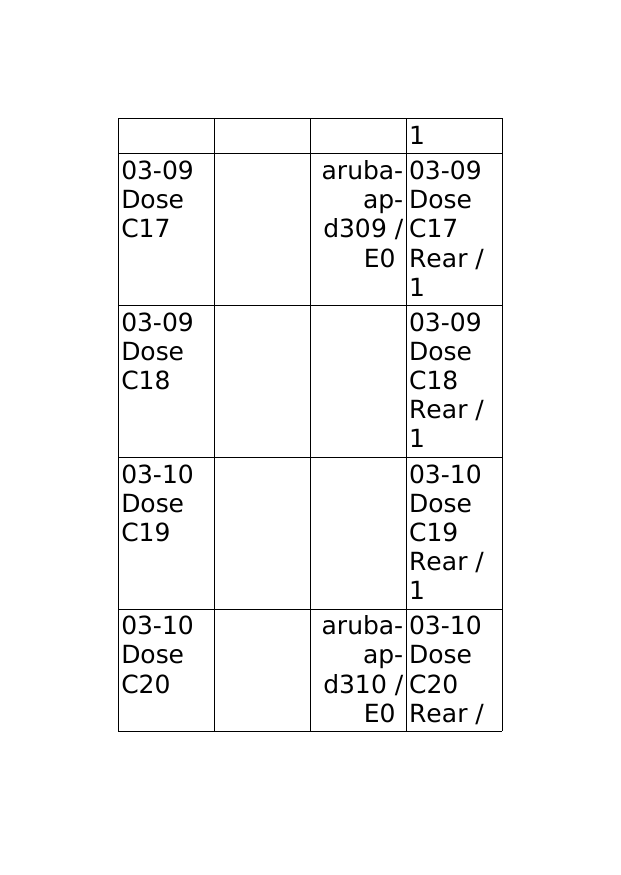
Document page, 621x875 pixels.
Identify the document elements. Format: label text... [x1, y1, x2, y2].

table_cell 03-09 Dose C18 Rear / 1 [407, 306, 502, 457]
table_cell [215, 306, 310, 457]
table_cell [215, 610, 310, 731]
table_cell aruba-ap-d310 / E0 [311, 610, 406, 731]
table_cell aruba-ap-d309 / E0 [311, 154, 406, 305]
table_cell [119, 119, 214, 153]
table_cell [311, 458, 406, 608]
table_cell 03-09 Dose C17 Rear / 1 [407, 154, 502, 305]
table_cell 03-10 Dose C19 Rear / 1 [407, 458, 502, 608]
table_cell 1 [407, 119, 502, 153]
table_cell [311, 306, 406, 457]
table_cell 03-10 Dose C20 [119, 610, 214, 731]
table_cell [311, 119, 406, 153]
table_cell 03-10 Dose C20 Rear / [407, 610, 502, 731]
table_cell [215, 458, 310, 608]
table_cell 03-09 Dose C17 [119, 154, 214, 305]
table_cell 03-10 Dose C19 [119, 458, 214, 608]
table_cell [215, 154, 310, 305]
table_cell 03-09 Dose C18 [119, 306, 214, 457]
table_cell [215, 119, 310, 153]
